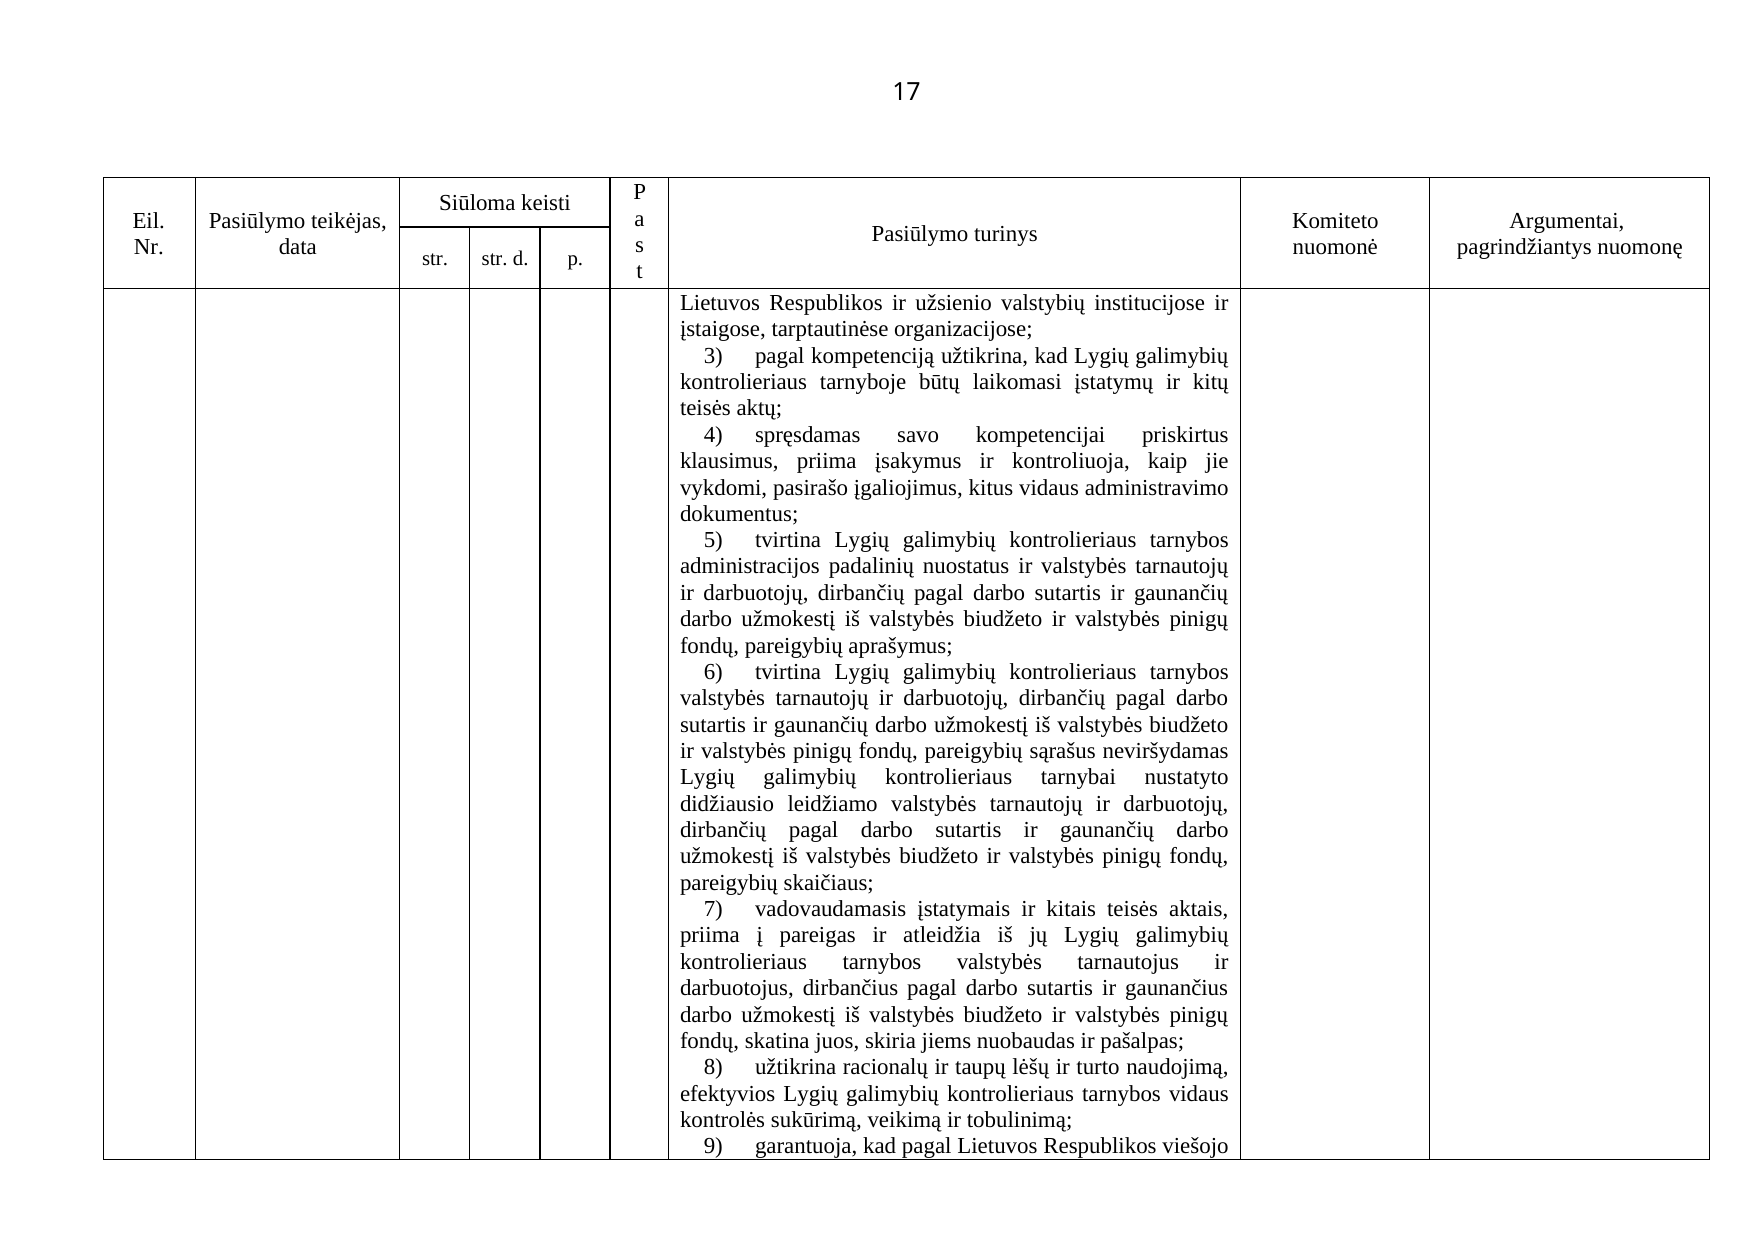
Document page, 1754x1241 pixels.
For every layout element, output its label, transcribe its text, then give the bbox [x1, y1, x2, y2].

table_cell [104, 289, 195, 1159]
table_cell Lietuvos Respublikos ir užsienio valstybių institucijose ir įstaigose, tarptautinėse organizacijose; 3) pagal kompetenciją užtikrina, kad Lygių galimybių kontrolieriaus tarnyboje būtų laikomasi įstatymų ir kitų teisės aktų; 4) spręsdamas savo kompetencijai priskirtus klausimus, priima įsakymus ir kontroliuoja, kaip jie vykdomi, pasirašo įgaliojimus, kitus vidaus administravimo dokumentus; 5) tvirtina Lygių galimybių kontrolieriaus tarnybos administracijos padalinių nuostatus ir valstybės tarnautojų ir darbuotojų, dirbančių pagal darbo sutartis ir gaunančių darbo užmokestį iš valstybės biudžeto ir valstybės pinigų fondų, pareigybių aprašymus; 6) tvirtina Lygių galimybių kontrolieriaus tarnybos valstybės tarnautojų ir darbuotojų, dirbančių pagal darbo sutartis ir gaunančių darbo užmokestį iš valstybės biudžeto ir valstybės pinigų fondų, pareigybių sąrašus neviršydamas Lygių galimybių kontrolieriaus tarnybai nustatyto didžiausio leidžiamo valstybės tarnautojų ir darbuotojų, dirbančių pagal darbo sutartis ir gaunančių darbo užmokestį iš valstybės biudžeto ir valstybės pinigų fondų, pareigybių skaičiaus; 7) vadovaudamasis įstatymais ir kitais teisės aktais, priima į pareigas ir atleidžia iš jų Lygių galimybių kontrolieriaus tarnybos valstybės tarnautojus ir darbuotojus, dirbančius pagal darbo sutartis ir gaunančius darbo užmokestį iš valstybės biudžeto ir valstybės pinigų fondų, skatina juos, skiria jiems nuobaudas ir pašalpas; 8) užtikrina racionalų ir taupų lėšų ir turto naudojimą, efektyvios Lygių galimybių kontrolieriaus tarnybos vidaus kontrolės sukūrimą, veikimą ir tobulinimą; 9) garantuoja, kad pagal Lietuvos Respublikos viešojo [669, 289, 1240, 1159]
table_header Pasiūlymo turinys [669, 178, 1240, 288]
table_header Eil. Nr. [104, 178, 195, 288]
table_header Siūloma keisti [400, 178, 609, 226]
table_cell p. [541, 228, 609, 288]
table_cell [470, 289, 539, 1159]
table_cell [611, 289, 668, 1159]
table_header Pasiūlymo teikėjas, data [196, 178, 399, 288]
table_header Pastabos [611, 178, 668, 288]
table_header Argumentai, pagrindžiantys nuomonę [1430, 178, 1709, 288]
table_cell str. d. [470, 228, 539, 288]
table_cell str. [400, 228, 469, 288]
table_cell [400, 289, 469, 1159]
table_cell [541, 289, 609, 1159]
table_header Komiteto nuomonė [1241, 178, 1429, 288]
table_cell [1241, 289, 1429, 1159]
table_cell [1430, 289, 1709, 1159]
table_cell [196, 289, 399, 1159]
